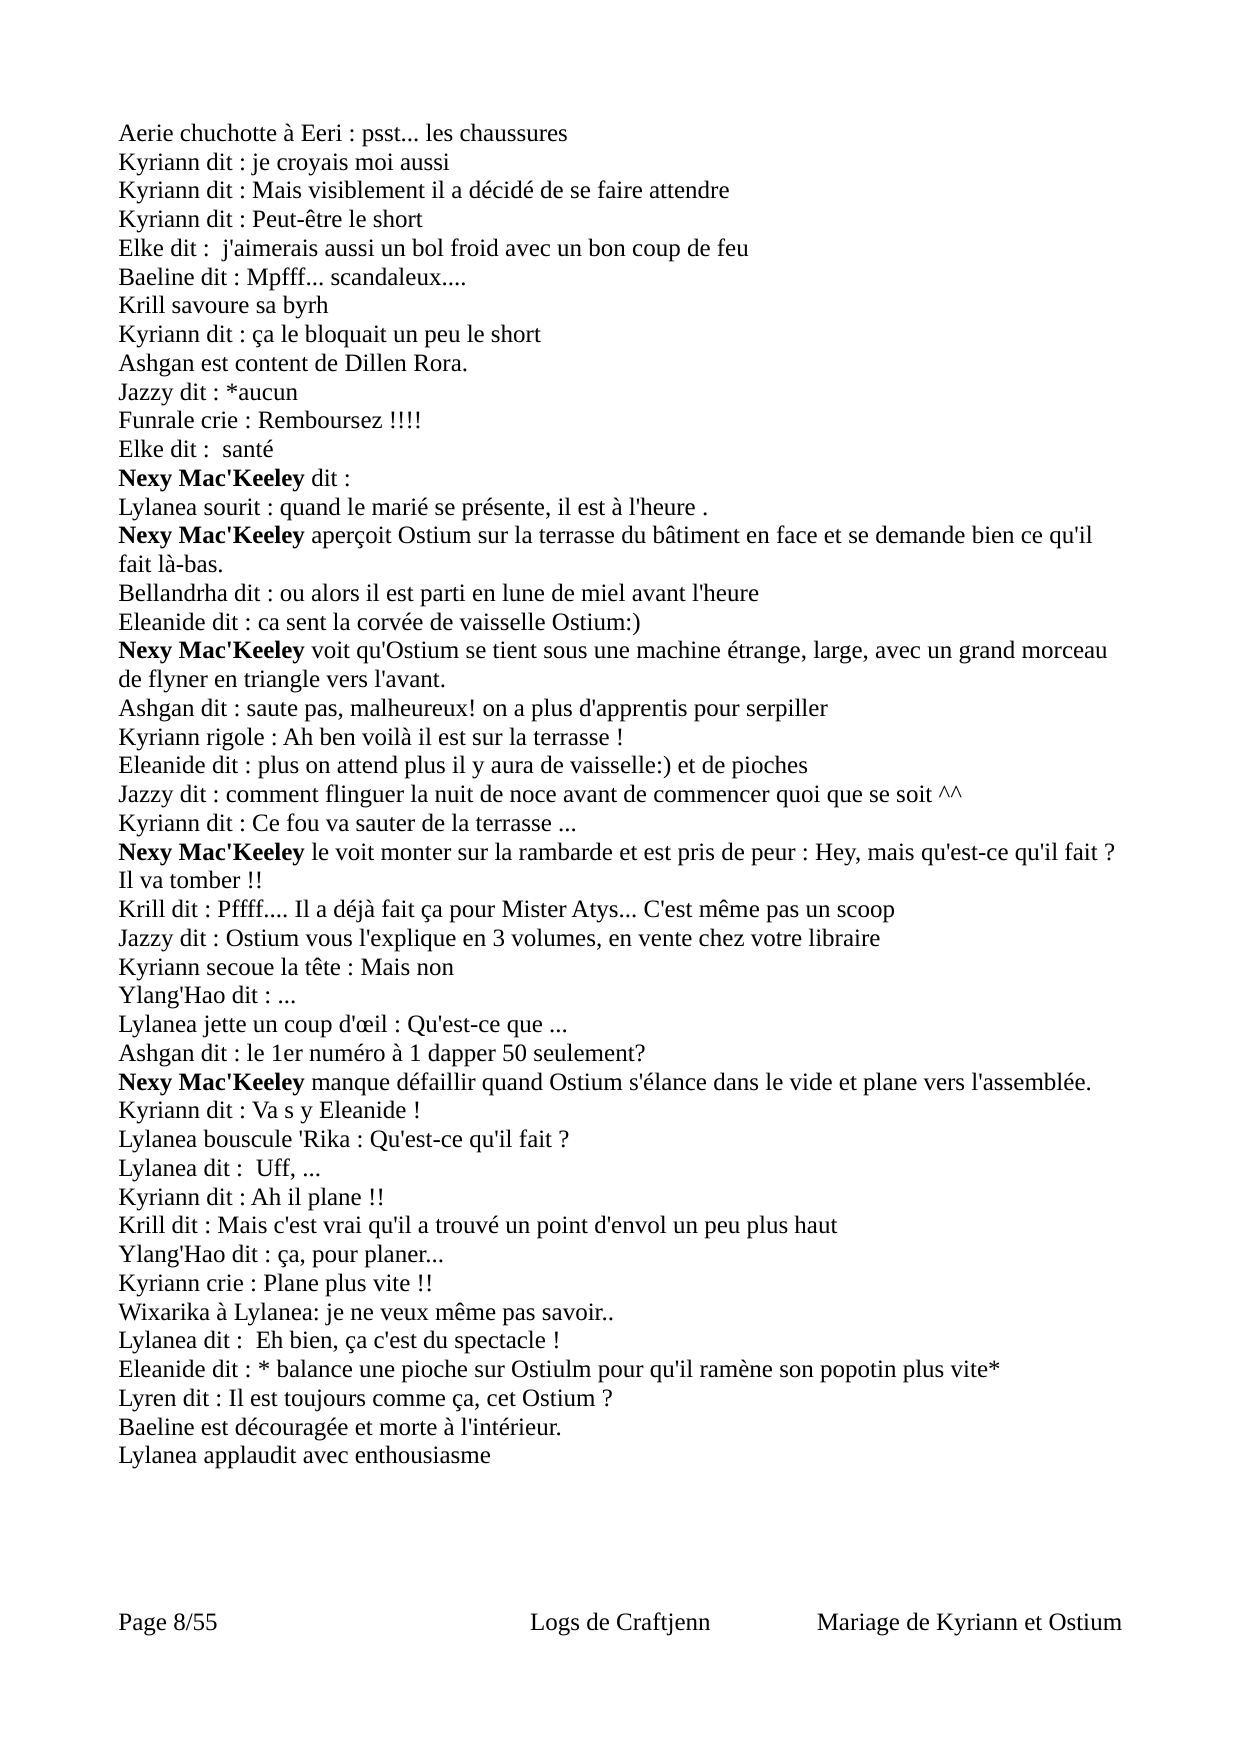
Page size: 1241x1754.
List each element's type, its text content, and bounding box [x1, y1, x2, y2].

text Nexy Mac'Keeley manque défaillir quand Ostium s'élance dans le vide et plane vers l'assemblée. [118, 1067, 1122, 1096]
text Lylanea jette un coup d'œil : Qu'est-ce que ... [118, 1009, 1122, 1038]
text Jazzy dit : Ostium vous l'explique en 3 volumes, en vente chez votre libraire [118, 923, 1122, 952]
text Kyriann rigole : Ah ben voilà il est sur la terrasse ! [118, 722, 1122, 751]
text Funrale crie : Remboursez !!!! [118, 406, 1122, 434]
text Lylanea applaudit avec enthousiasme [118, 1441, 1122, 1469]
text Jazzy dit : comment flinguer la nuit de noce avant de commencer quoi que se soit ^^ [118, 779, 1122, 808]
text Elke dit : santé [118, 434, 1122, 463]
text Nexy Mac'Keeley voit qu'Ostium se tient sous une machine étrange, large, avec un grand morceau de flyner en triangle vers l'avant. [118, 636, 1122, 693]
text Nexy Mac'Keeley le voit monter sur la rambarde et est pris de peur : Hey, mais qu'est-ce qu'il fait ? Il va tomber !! [118, 837, 1122, 894]
text Baeline est découragée et morte à l'intérieur. [118, 1412, 1122, 1441]
text Ashgan est content de Dillen Rora. [118, 348, 1122, 377]
text Eleanide dit : ca sent la corvée de vaisselle Ostium:) [118, 607, 1122, 636]
text Elke dit : j'aimerais aussi un bol froid avec un bon coup de feu [118, 233, 1122, 262]
text Krill savoure sa byrh [118, 291, 1122, 319]
text Eleanide dit : plus on attend plus il y aura de vaisselle:) et de pioches [118, 751, 1122, 779]
text Kyriann dit : Ce fou va sauter de la terrasse ... [118, 808, 1122, 837]
text Kyriann dit : Ah il plane !! [118, 1182, 1122, 1211]
text Wixarika à Lylanea: je ne veux même pas savoir.. [118, 1297, 1122, 1326]
text Lyren dit : Il est toujours comme ça, cet Ostium ? [118, 1383, 1122, 1412]
text Kyriann secoue la tête : Mais non [118, 952, 1122, 981]
text Ylang'Hao dit : ... [118, 981, 1122, 1009]
text Ashgan dit : le 1er numéro à 1 dapper 50 seulement? [118, 1038, 1122, 1067]
text Kyriann crie : Plane plus vite !! [118, 1268, 1122, 1297]
text Aerie chuchotte à Eeri : psst... les chaussures [118, 118, 1122, 147]
text Lylanea sourit : quand le marié se présente, il est à l'heure . [118, 492, 1122, 521]
text Kyriann dit : ça le bloquait un peu le short [118, 319, 1122, 348]
text Kyriann dit : Mais visiblement il a décidé de se faire attendre [118, 176, 1122, 204]
text Krill dit : Pffff.... Il a déjà fait ça pour Mister Atys... C'est même pas un scoop [118, 894, 1122, 923]
text Ylang'Hao dit : ça, pour planer... [118, 1239, 1122, 1268]
text Nexy Mac'Keeley aperçoit Ostium sur la terrasse du bâtiment en face et se demande bien ce qu'il fait là-bas. [118, 521, 1122, 578]
text Baeline dit : Mpfff... scandaleux.... [118, 262, 1122, 291]
text Jazzy dit : *aucun [118, 377, 1122, 406]
text Bellandrha dit : ou alors il est parti en lune de miel avant l'heure [118, 578, 1122, 607]
text Lylanea dit : Uff, ... [118, 1153, 1122, 1182]
text Lylanea bouscule 'Rika : Qu'est-ce qu'il fait ? [118, 1124, 1122, 1153]
text Ashgan dit : saute pas, malheureux! on a plus d'apprentis pour serpiller [118, 693, 1122, 722]
text Kyriann dit : je croyais moi aussi [118, 147, 1122, 176]
text Eleanide dit : * balance une pioche sur Ostiulm pour qu'il ramène son popotin plus vite* [118, 1354, 1122, 1383]
text Kyriann dit : Peut-être le short [118, 204, 1122, 233]
text Nexy Mac'Keeley dit : [118, 463, 1122, 492]
text Kyriann dit : Va s y Eleanide ! [118, 1096, 1122, 1124]
text Lylanea dit : Eh bien, ça c'est du spectacle ! [118, 1326, 1122, 1354]
text Krill dit : Mais c'est vrai qu'il a trouvé un point d'envol un peu plus haut [118, 1211, 1122, 1239]
